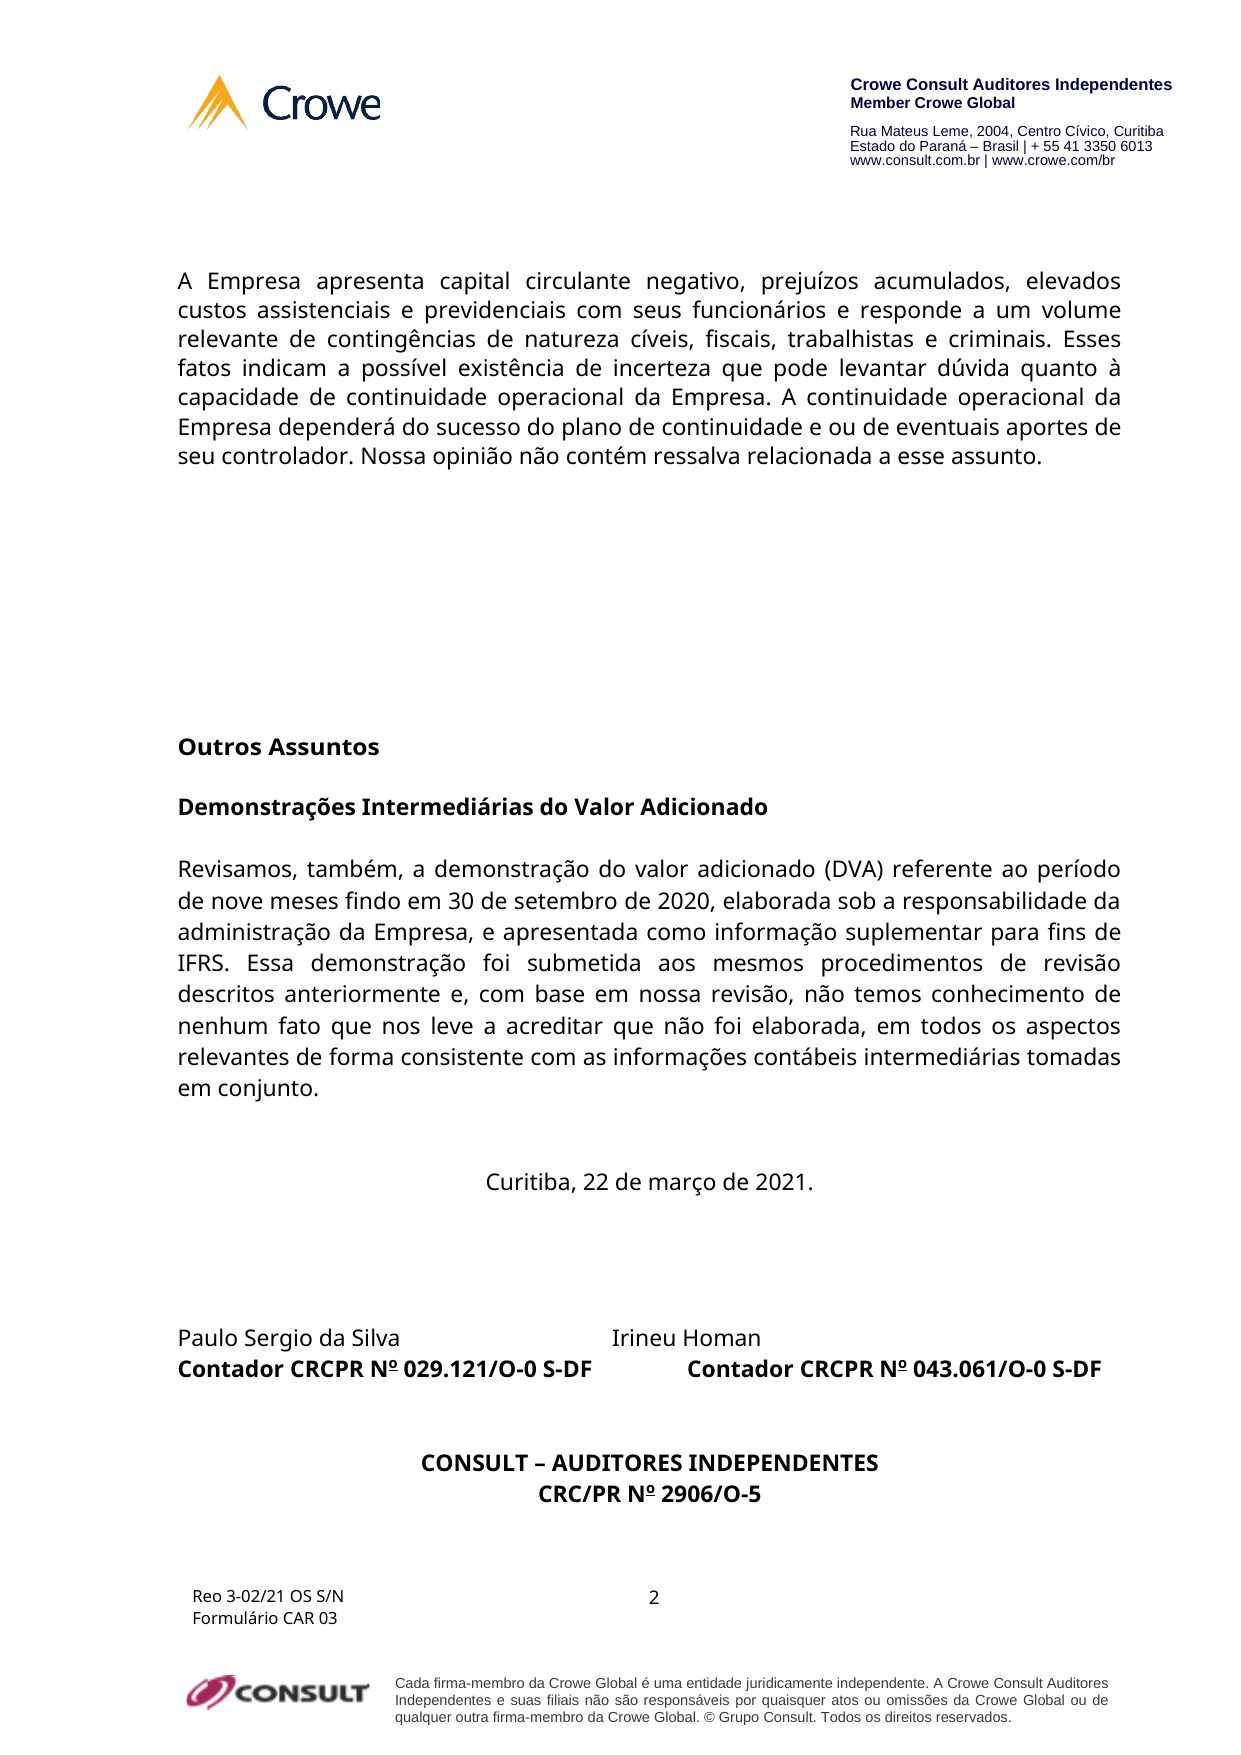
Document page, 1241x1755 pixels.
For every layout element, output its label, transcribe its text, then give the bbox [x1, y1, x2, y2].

text A Empresa apresenta capital circulante negativo, prejuízos acumulados, elevados custos assistenciais e previdenciais com seus funcionários e responde a um volume relevante de contingências de natureza cíveis, fiscais, trabalhistas e criminais. Esses fatos indicam a possível existência de incerteza que pode levantar dúvida quanto à capacidade de continuidade operacional da Empresa. A continuidade operacional da Empresa dependerá do sucesso do plano de continuidade e ou de eventuais aportes de seu controlador. Nossa opinião não contém ressalva relacionada a esse assunto. [177, 266, 1122, 470]
text Curitiba, 22 de março de 2021. [177, 1166, 1122, 1197]
text Paulo Sergio da Silva Irineu Homan [177, 1322, 1122, 1353]
text Contador CRCPR No 029.121/O-0 S-DF Contador CRCPR No 043.061/O-0 S-DF [177, 1353, 1122, 1384]
text Revisamos, também, a demonstração do valor adicionado (DVA) referente ao período de nove meses findo em 30 de setembro de 2020, elaborada sob a responsabilidade da administração da Empresa, e apresentada como informação suplementar para fins de IFRS. Essa demonstração foi submetida aos mesmos procedimentos de revisão descritos anteriormente e, com base em nossa revisão, não temos conhecimento de nenhum fato que nos leve a acreditar que não foi elaborada, em todos os aspectos relevantes de forma consistente com as informações contábeis intermediárias tomadas em conjunto. [177, 853, 1122, 1103]
subtitle CONSULT – AUDITORES INDEPENDENTES [177, 1447, 1122, 1478]
text Demonstrações Intermediárias do Valor Adicionado [177, 791, 1122, 822]
text CRC/PR No 2906/O-5 [177, 1478, 1122, 1509]
text Outros Assuntos [177, 732, 1122, 762]
